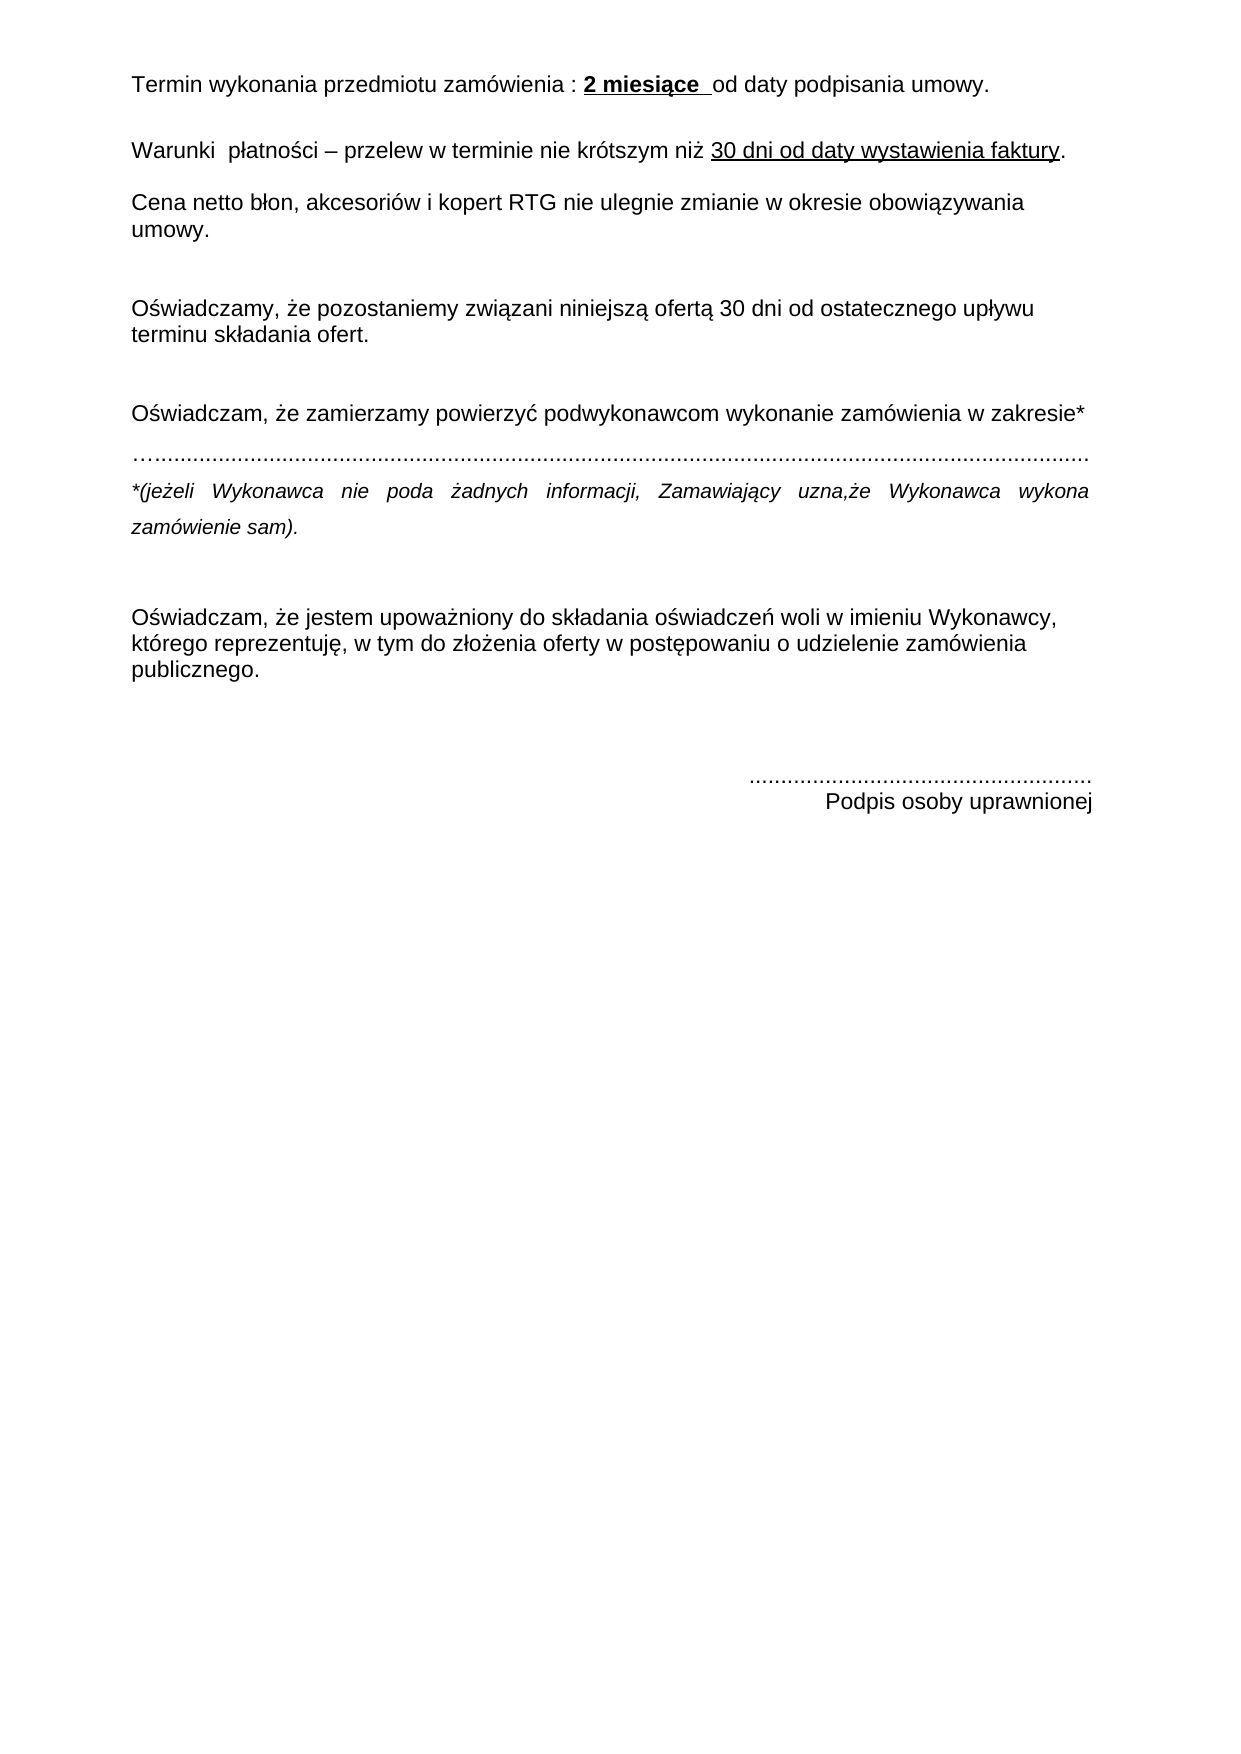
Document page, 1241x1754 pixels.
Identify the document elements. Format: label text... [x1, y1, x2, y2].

text Cena netto błon, akcesoriów i kopert RTG nie ulegnie zmianie w okresie obowiązywania umowy. [131, 189, 1092, 242]
text ...................................................... Podpis osoby uprawnionej [131, 762, 1092, 814]
text Oświadczam, że zamierzamy powierzyć podwykonawcom wykonanie zamówienia w zakresie* [131, 400, 1092, 427]
text *(jeżeli Wykonawca nie poda żadnych informacji, Zamawiający uzna,że Wykonawca wykona zamówienie sam). [131, 479, 1092, 539]
text Oświadczamy, że pozostaniemy związani niniejszą ofertą 30 dni od ostatecznego upływu terminu składania ofert. [131, 295, 1092, 347]
text Oświadczam, że jestem upoważniony do składania oświadczeń woli w imieniu Wykonawcy, którego reprezentuję, w tym do złożenia oferty w postępowaniu o udzielenie zamówienia publicznego. [131, 604, 1092, 683]
text Warunki płatności – przelew w terminie nie krótszym niż 30 dni od daty wystawienia faktury. [131, 137, 1092, 163]
text Termin wykonania przedmiotu zamówienia : 2 miesiące od daty podpisania umowy. [131, 71, 1092, 98]
text …................................................................................................................................................... [131, 440, 1092, 466]
